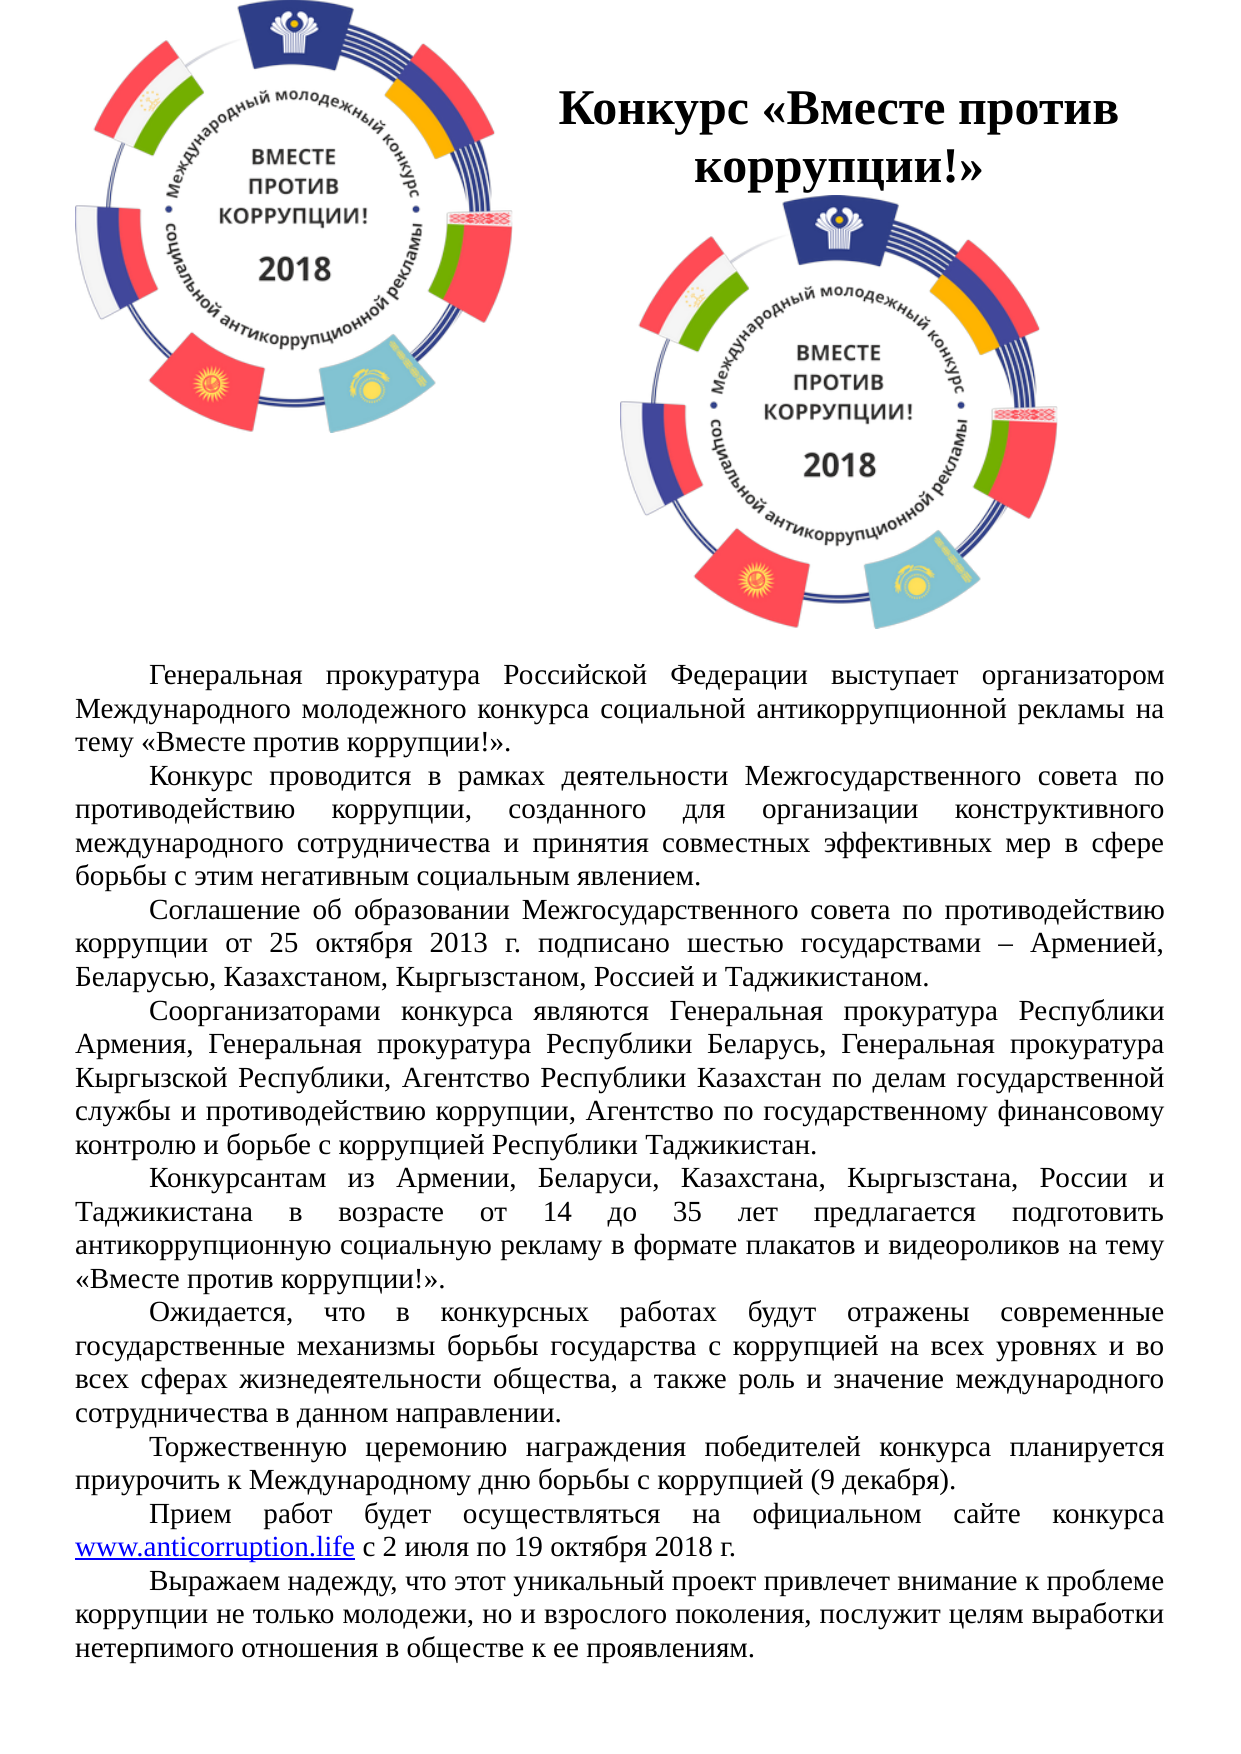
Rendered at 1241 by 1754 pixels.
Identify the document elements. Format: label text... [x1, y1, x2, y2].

text [75, 78, 124, 193]
text Торжественную церемонию награждения победителей конкурса планируется приурочить к Международному дню борьбы с коррупцией (9 декабря). [75, 1429, 1165, 1496]
text Выражаем надежду, что этот уникальный проект привлечет внимание к проблеме коррупции не только молодежи, но и взрослого поколения, послужит целям выработки нетерпимого отношения в обществе к ее проявлениям. [75, 1563, 1165, 1663]
text [113, 78, 464, 193]
text Конкурс «Вместе против коррупции!» [462, 78, 1165, 193]
text Прием работ будет осуществляться на официальном сайте конкурса www.anticorruption.life с 2 июля по 19 октября 2018 г. [75, 1496, 1165, 1563]
text Конкурсантам из Армении, Беларуси, Казахстана, Кыргызстана, России и Таджикистана в возрасте от 14 до 35 лет предлагается подготовить антикоррупционную социальную рекламу в формате плакатов и видеороликов на тему «Вместе против коррупции!». [75, 1160, 1165, 1294]
text Генеральная прокуратура Российской Федерации выступает организатором Международного молодежного конкурса социальной антикоррупционной рекламы на тему «Вместе против коррупции!». [75, 657, 1165, 758]
text Соглашение об образовании Межгосударственного совета по противодействию коррупции от 25 октября 2013 г. подписано шестью государствами – Арменией, Беларусью, Казахстаном, Кыргызстаном, Россией и Таджикистаном. [75, 892, 1165, 993]
text Конкурс проводится в рамках деятельности Межгосударственного совета по противодействию коррупции, созданного для организации конструктивного международного сотрудничества и принятия совместных эффективных мер в сфере борьбы с этим негативным социальным явлением. [75, 758, 1165, 892]
text Ожидается, что в конкурсных работах будут отражены современные государственные механизмы борьбы государства с коррупцией на всех уровнях и во всех сферах жизнедеятельности общества, а также роль и значение международного сотрудничества в данном направлении. [75, 1294, 1165, 1429]
text Соорганизаторами конкурса являются Генеральная прокуратура Республики Армения, Генеральная прокуратура Республики Беларусь, Генеральная прокуратура Кыргызской Республики, Агентство Республики Казахстан по делам государственной службы и противодействию коррупции, Агентство по государственному финансовому контролю и борьбе с коррупцией Республики Таджикистан. [75, 993, 1165, 1160]
